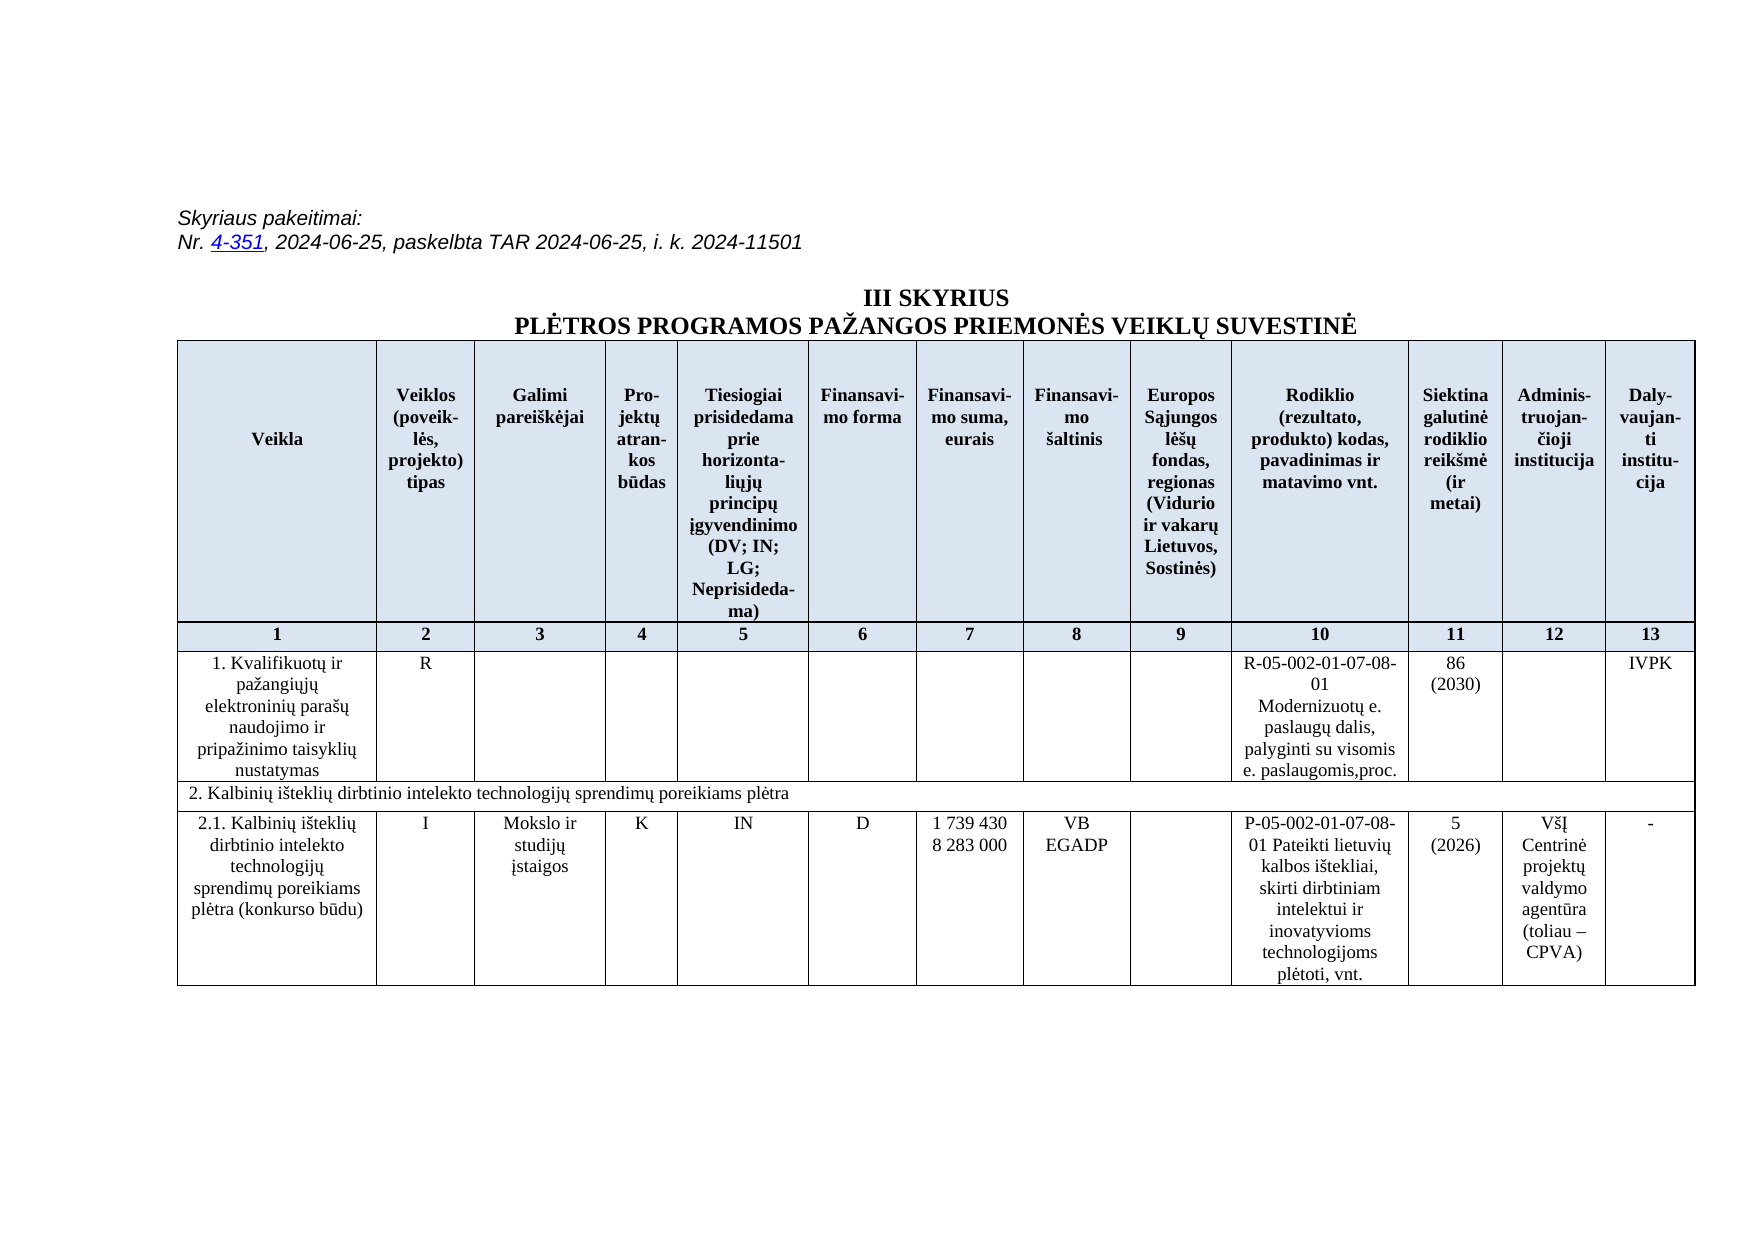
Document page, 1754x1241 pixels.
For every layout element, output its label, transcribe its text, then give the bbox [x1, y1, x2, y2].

table_cell 8 [1024, 623, 1130, 651]
table_header Adminis-truojan-čioji institucija [1503, 341, 1605, 621]
table_cell [678, 652, 808, 781]
table_cell 10 [1232, 623, 1408, 651]
table_cell VšĮ Centrinė projektų valdymo agentūra (toliau – CPVA) [1503, 812, 1605, 984]
text Nr. 4-351, 2024-06-25, paskelbta TAR 2024-06-25, i. k. 2024-11501 [177, 230, 1695, 254]
table_cell K [606, 812, 677, 984]
table_cell [1503, 652, 1605, 781]
table_cell 2 [377, 623, 474, 651]
table_cell 2. Kalbinių išteklių dirbtinio intelekto technologijų sprendimų poreikiams plėtra [178, 782, 1694, 811]
table_header Galimi pareiškėjai [475, 341, 605, 621]
table_header Veikla [178, 341, 376, 621]
table_cell IVPK [1606, 652, 1694, 781]
table_cell R [377, 652, 474, 781]
text PLĖTROS PROGRAMOS PAŽANGOS PRIEMONĖS VEIKLŲ SUVESTINĖ [177, 311, 1695, 340]
table_cell VB EGADP [1024, 812, 1130, 984]
table_cell Mokslo ir studijų įstaigos [475, 812, 605, 984]
table_cell 4 [606, 623, 677, 651]
table_header Pro-jektų atran-kos būdas [606, 341, 677, 621]
table_cell IN [678, 812, 808, 984]
table_cell P-05-002-01-07-08-01 Pateikti lietuvių kalbos ištekliai, skirti dirbtiniam intelektui ir inovatyvioms technologijoms plėtoti, vnt. [1232, 812, 1408, 984]
table_cell [606, 652, 677, 781]
table_cell 5 (2026) [1409, 812, 1502, 984]
table_cell 3 [475, 623, 605, 651]
table_header Finansavi-mo šaltinis [1024, 341, 1130, 621]
table_cell [809, 652, 916, 781]
table_header Siektina galutinė rodiklio reikšmė (ir metai) [1409, 341, 1502, 621]
text III SKYRIUS [177, 283, 1695, 311]
table_cell [917, 652, 1023, 781]
table_header Rodiklio (rezultato, produkto) kodas, pavadinimas ir matavimo vnt. [1232, 341, 1408, 621]
table_cell 12 [1503, 623, 1605, 651]
table_cell 7 [917, 623, 1023, 651]
table_cell [1131, 812, 1231, 984]
table_cell [1024, 652, 1130, 781]
table_cell 1 [178, 623, 376, 651]
table_header Tiesiogiai prisidedama prie horizonta- liųjų principų įgyvendinimo (DV; IN; LG; Neprisideda-ma) [678, 341, 808, 621]
table_header Veiklos (poveik-lės, projekto) tipas [377, 341, 474, 621]
table_header Europos Sąjungos lėšų fondas, regionas (Vidurio ir vakarų Lietuvos, Sostinės) [1131, 341, 1231, 621]
table_cell 86 (2030) [1409, 652, 1502, 781]
table_cell 2.1. Kalbinių išteklių dirbtinio intelekto technologijų sprendimų poreikiams plėtra (konkurso būdu) [178, 812, 376, 984]
table_cell - [1606, 812, 1694, 984]
table_cell 11 [1409, 623, 1502, 651]
table_header Daly- vaujan- ti institu- cija [1606, 341, 1694, 621]
table_cell [475, 652, 605, 781]
table_cell 13 [1606, 623, 1694, 651]
table_cell [1131, 652, 1231, 781]
table_cell I [377, 812, 474, 984]
table_cell 5 [678, 623, 808, 651]
table_cell 6 [809, 623, 916, 651]
table_header Finansavi- mo forma [809, 341, 916, 621]
table_cell R-05-002-01-07-08-01 Modernizuotų e. paslaugų dalis, palyginti su visomis e. paslaugomis,proc. [1232, 652, 1408, 781]
table_cell 1. Kvalifikuotų ir pažangiųjų elektroninių parašų naudojimo ir pripažinimo taisyklių nustatymas [178, 652, 376, 781]
table_cell 1 739 430 8 283 000 [917, 812, 1023, 984]
table_cell 9 [1131, 623, 1231, 651]
table_cell D [809, 812, 916, 984]
table_header Finansavi- mo suma, eurais [917, 341, 1023, 621]
text Skyriaus pakeitimai: [177, 206, 1695, 230]
